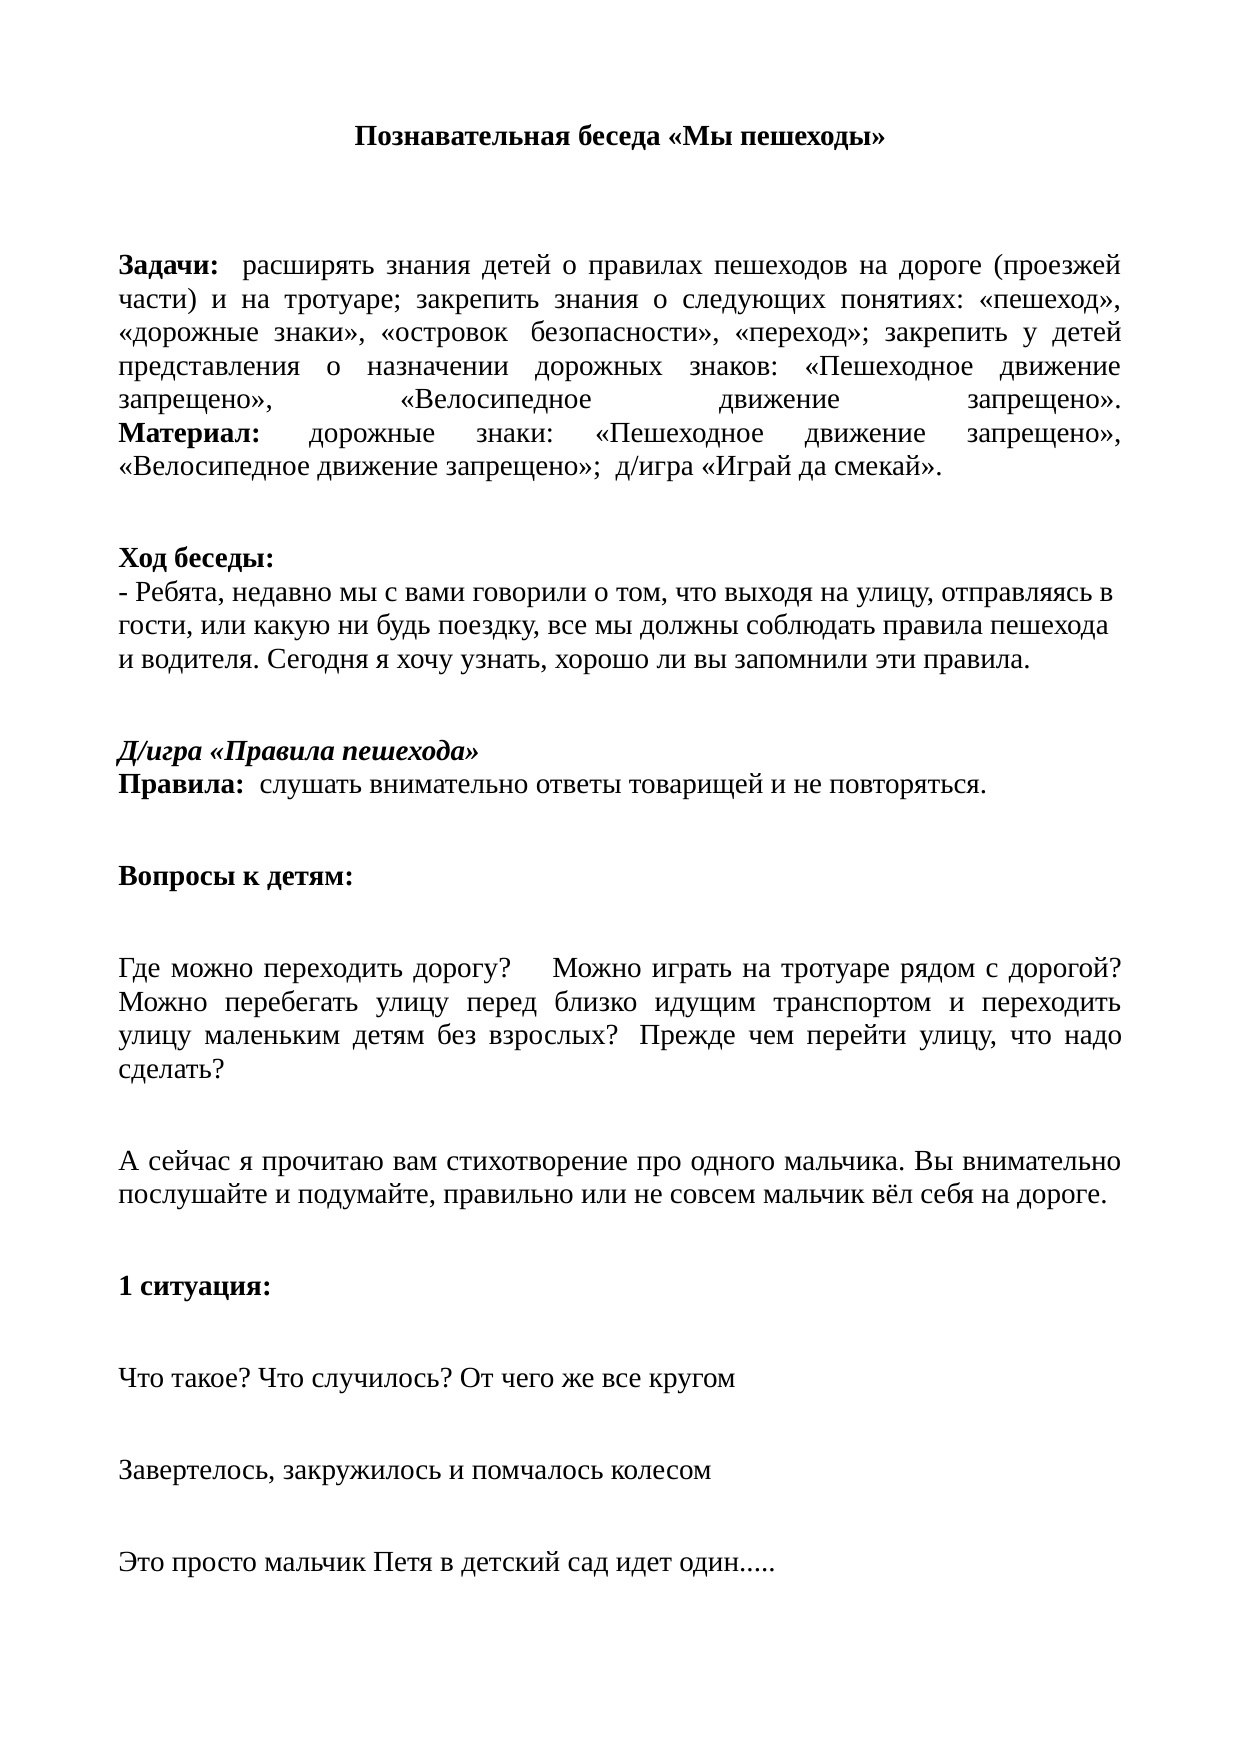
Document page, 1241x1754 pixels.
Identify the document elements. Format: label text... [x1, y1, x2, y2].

text Что такое? Что случилось? От чего же все кругом [118, 1360, 1122, 1393]
text 1 ситуация: [118, 1268, 1122, 1302]
text Познавательная беседа «Мы пешеходы» [118, 118, 1122, 185]
text Вопросы к детям: [118, 858, 1122, 892]
text А сейчас я прочитаю вам стихотворение про одного мальчика. Вы внимательно послушайте и подумайте, правильно или не совсем мальчик вёл себя на дороге. [118, 1143, 1122, 1210]
text Это просто мальчик Петя в детский сад идет один..... [118, 1544, 1122, 1577]
text Ход беседы: - Ребята, недавно мы с вами говорили о том, что выходя на улицу, отправляясь в гости, или какую ни будь поездку, все мы должны соблюдать правила пешехода и водителя. Сегодня я хочу узнать, хорошо ли вы запомнили эти правила. [118, 540, 1122, 674]
text Д/игра «Правила пешехода» Правила: слушать внимательно ответы товарищей и не повторяться. [118, 733, 1122, 800]
text Завертелось, закружилось и помчалось колесом [118, 1452, 1122, 1485]
text Где можно переходить дорогу? Можно играть на тротуаре рядом с дорогой?Можно перебегать улицу перед близко идущим транспортом и переходить улицу маленьким детям без взрослых? Прежде чем перейти улицу, что надо сделать? [118, 950, 1122, 1084]
text Задачи: расширять знания детей о правилах пешеходов на дороге (проезжей части) и на тротуаре; закрепить знания о следующих понятиях: «пешеход», «дорожные знаки», «островок безопасности», «переход»; закрепить у детей представления о назначении дорожных знаков: «Пешеходное движение запрещено», «Велосипедное движение запрещено». Материал: дорожные знаки: «Пешеходное движение запрещено», «Велосипедное движение запрещено»; д/игра «Играй да смекай». [118, 247, 1122, 482]
